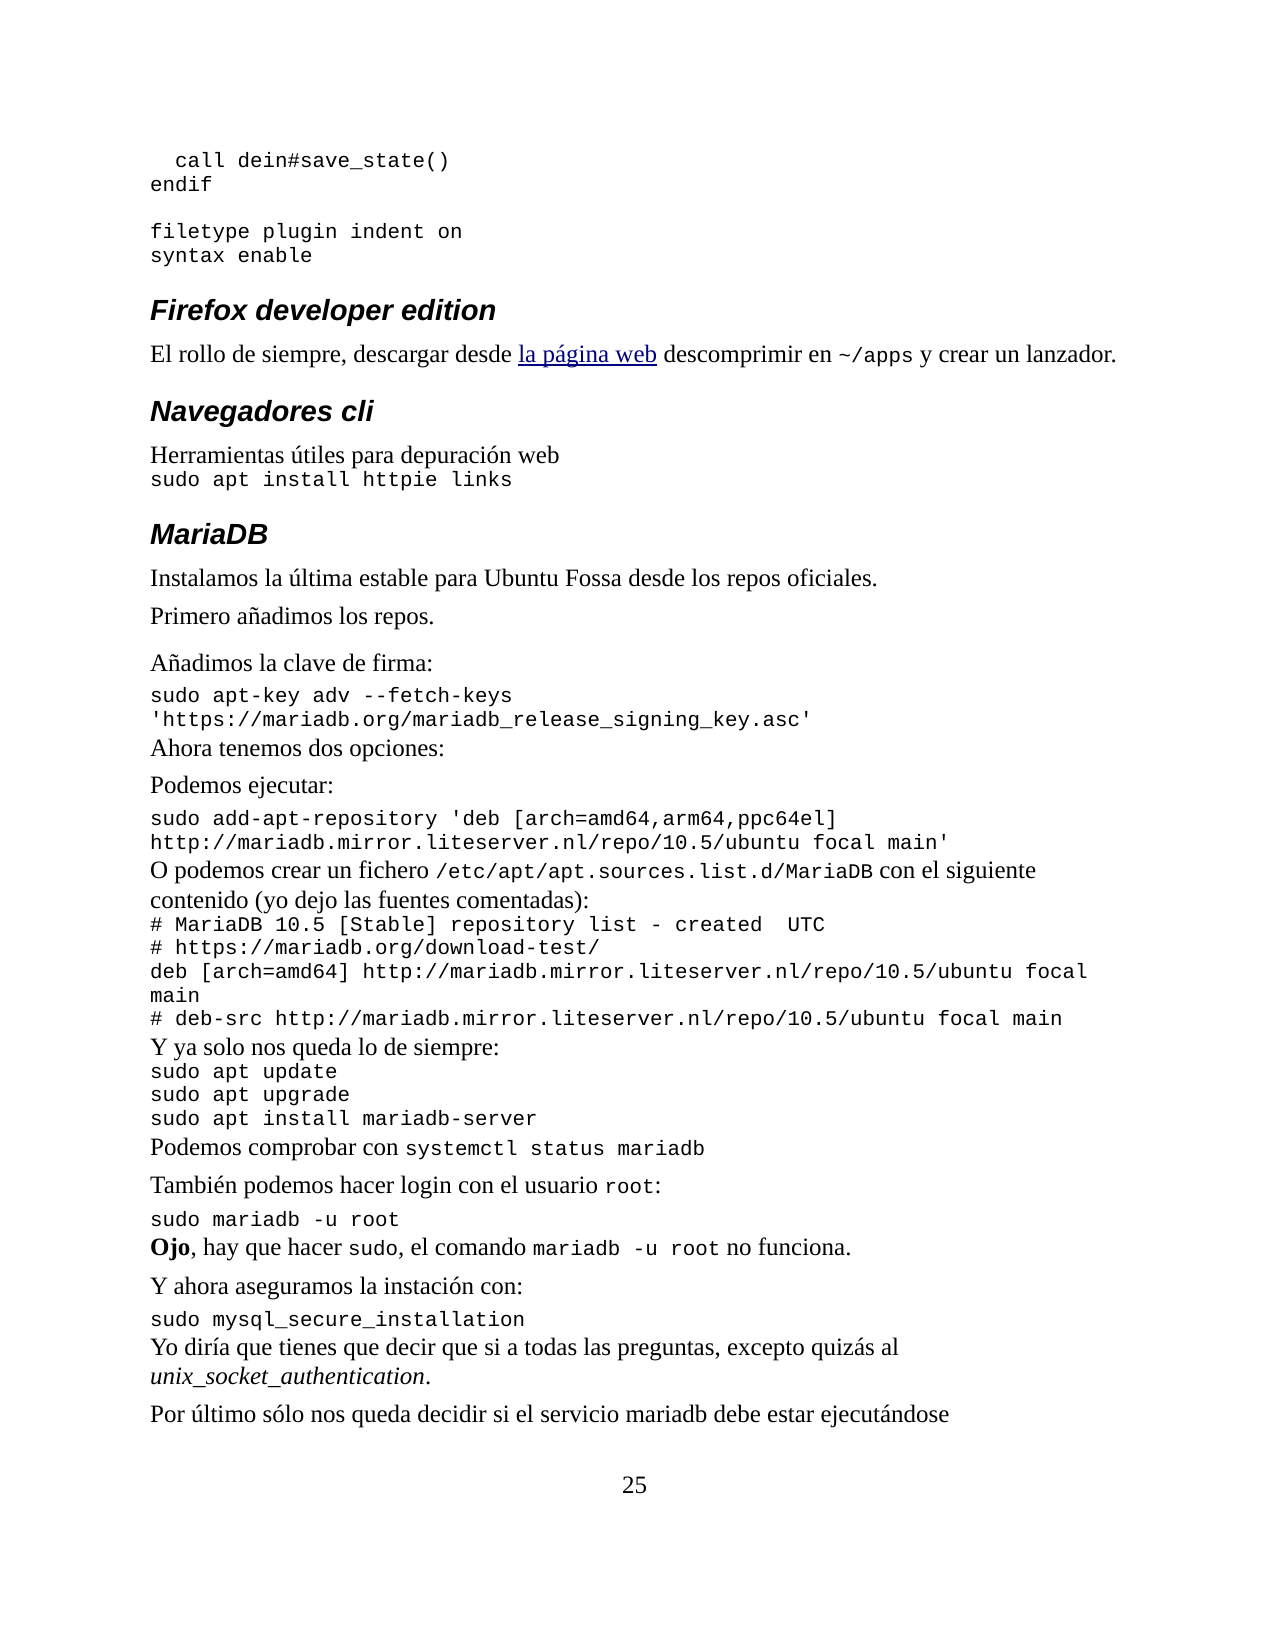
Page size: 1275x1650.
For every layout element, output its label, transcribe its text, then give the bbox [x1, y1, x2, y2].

text call dein#save_state() [150, 150, 1125, 174]
text Podemos comprobar con systemctl status mariadb [150, 1132, 1125, 1161]
text Ahora tenemos dos opciones: [150, 733, 1125, 761]
text El rollo de siempre, descargar desde la página web descomprimir en ~/apps y crear un lanzador. [150, 339, 1125, 369]
text O podemos crear un fichero /etc/apt/apt.sources.list.d/MariaDB con el siguiente contenido (yo dejo las fuentes comentadas): [150, 855, 1125, 914]
text Instalamos la última estable para Ubuntu Fossa desde los repos oficiales. [150, 563, 1125, 592]
text sudo apt install httpie links [150, 469, 1125, 492]
text Herramientas útiles para depuración web [150, 440, 1125, 469]
text sudo apt upgrade [150, 1084, 1125, 1108]
text Y ya solo nos queda lo de siempre: [150, 1032, 1125, 1061]
text # deb-src http://mariadb.mirror.liteserver.nl/repo/10.5/ubuntu focal main [150, 1008, 1125, 1032]
text # https://mariadb.org/download-test/ [150, 937, 1125, 961]
text sudo apt-key adv --fetch-keys 'https://mariadb.org/mariadb_release_signing_key.asc' [150, 685, 1125, 733]
text Primero añadimos los repos. [150, 601, 1125, 630]
text sudo apt update [150, 1061, 1125, 1084]
text Añadimos la clave de firma: [150, 648, 1125, 676]
text filetype plugin indent on [150, 221, 1125, 244]
text sudo mysql_secure_installation [150, 1309, 1125, 1332]
text Por último sólo nos queda decidir si el servicio mariadb debe estar ejecutándose [150, 1399, 1125, 1427]
text También podemos hacer login con el usuario root: [150, 1170, 1125, 1200]
subtitle Navegadores cli [150, 394, 1125, 427]
text deb [arch=amd64] http://mariadb.mirror.liteserver.nl/repo/10.5/ubuntu focal main [150, 961, 1125, 1008]
text Yo diría que tienes que decir que si a todas las preguntas, excepto quizás al unix_socket_authentication. [150, 1332, 1125, 1390]
text Y ahora aseguramos la instación con: [150, 1271, 1125, 1300]
text sudo mariadb -u root [150, 1209, 1125, 1232]
text sudo add-apt-repository 'deb [arch=amd64,arm64,ppc64el] http://mariadb.mirror.liteserver.nl/repo/10.5/ubuntu focal main' [150, 808, 1125, 855]
subtitle Firefox developer edition [150, 293, 1125, 327]
text # MariaDB 10.5 [Stable] repository list - created UTC [150, 914, 1125, 937]
text sudo apt install mariadb-server [150, 1108, 1125, 1132]
text Podemos ejecutar: [150, 770, 1125, 799]
text endif [150, 174, 1125, 197]
text syntax enable [150, 244, 1125, 268]
subtitle MariaDB [150, 517, 1125, 551]
text Ojo, hay que hacer sudo, el comando mariadb -u root no funciona. [150, 1232, 1125, 1262]
